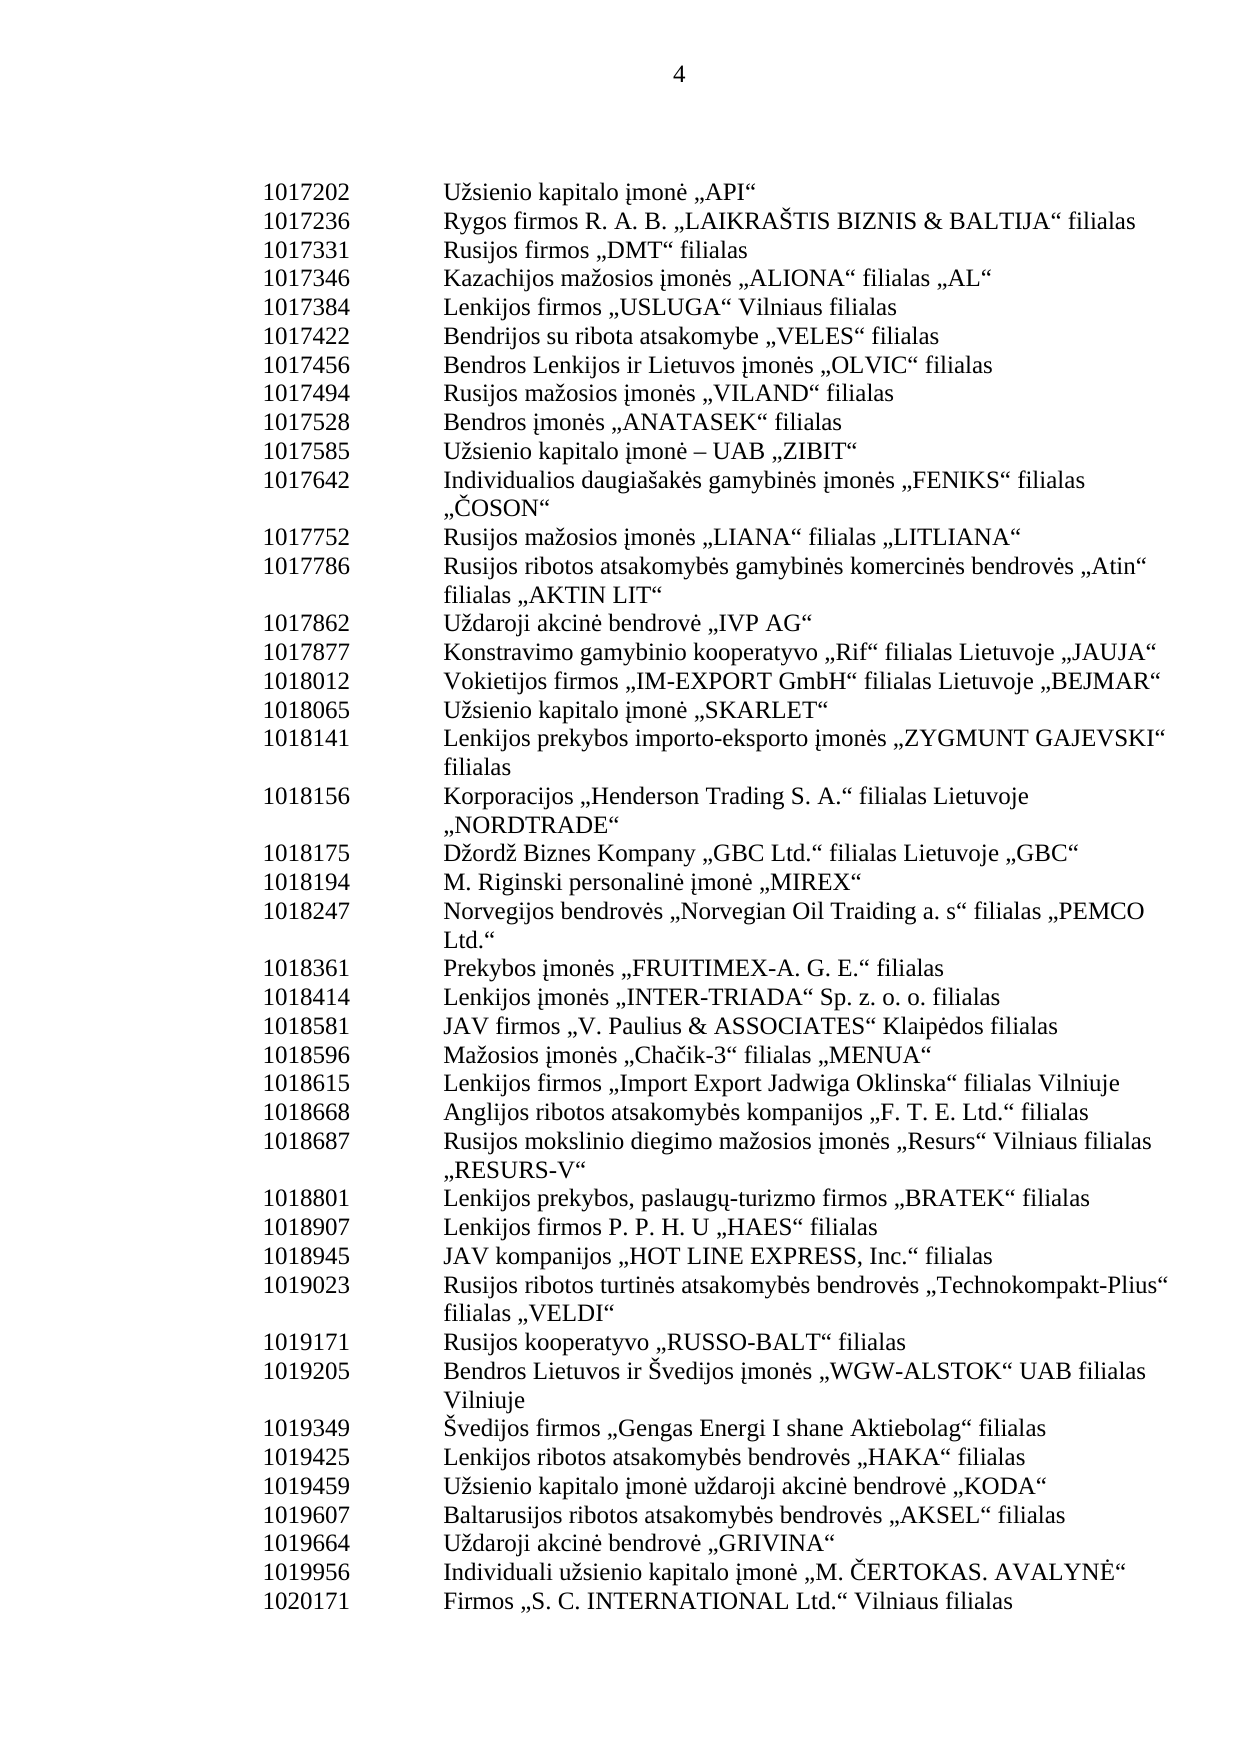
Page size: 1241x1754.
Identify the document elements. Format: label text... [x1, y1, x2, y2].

table_cell 1017202 [177, 177, 432, 206]
table_cell Rusijos kooperatyvo „RUSSO-BALT“ filialas [432, 1327, 1181, 1356]
table_cell Bendros įmonės „ANATASEK“ filialas [432, 407, 1181, 436]
table_cell Lenkijos įmonės „INTER-TRIADA“ Sp. z. o. o. filialas [432, 982, 1181, 1011]
table_cell Baltarusijos ribotos atsakomybės bendrovės „AKSEL“ filialas [432, 1500, 1181, 1528]
table_cell 1018175 [177, 839, 432, 867]
table_cell 1017877 [177, 637, 432, 666]
table_cell 1017384 [177, 292, 432, 321]
table_cell Lenkijos ribotos atsakomybės bendrovės „HAKA“ filialas [432, 1442, 1181, 1471]
table_cell 1019664 [177, 1529, 432, 1557]
table_cell 1018668 [177, 1097, 432, 1126]
table_cell Rusijos ribotos atsakomybės gamybinės komercinės bendrovės „Atin“ filialas „AKTIN LIT“ [432, 551, 1181, 608]
table_cell 1019349 [177, 1414, 432, 1442]
table_cell 1018581 [177, 1011, 432, 1040]
table_cell 1019425 [177, 1442, 432, 1471]
table_cell 1018687 [177, 1126, 432, 1183]
table_cell JAV kompanijos „HOT LINE EXPRESS, Inc.“ filialas [432, 1241, 1181, 1270]
table_cell Vokietijos firmos „IM-EXPORT GmbH“ filialas Lietuvoje „BEJMAR“ [432, 666, 1181, 695]
table_cell Mažosios įmonės „Chačik-3“ filialas „MENUA“ [432, 1040, 1181, 1068]
table_cell 1019607 [177, 1500, 432, 1528]
table_cell 1018361 [177, 954, 432, 982]
table_cell 1018414 [177, 982, 432, 1011]
table_cell 1017862 [177, 609, 432, 637]
table_cell 1019205 [177, 1356, 432, 1413]
table_cell M. Riginski personalinė įmonė „MIREX“ [432, 867, 1181, 896]
table_cell 1017786 [177, 551, 432, 608]
table_cell 1017528 [177, 407, 432, 436]
table_cell Uždaroji akcinė bendrovė „IVP AG“ [432, 609, 1181, 637]
table_cell Konstravimo gamybinio kooperatyvo „Rif“ filialas Lietuvoje „JAUJA“ [432, 637, 1181, 666]
table_cell 1017585 [177, 436, 432, 465]
table_cell Rusijos firmos „DMT“ filialas [432, 235, 1181, 263]
table_cell Uždaroji akcinė bendrovė „GRIVINA“ [432, 1529, 1181, 1557]
table_cell Lenkijos prekybos importo-eksporto įmonės „ZYGMUNT GAJEVSKI“ filialas [432, 724, 1181, 781]
table_cell Firmos „S. C. INTERNATIONAL Ltd.“ Vilniaus filialas [432, 1586, 1181, 1615]
table_cell 1017494 [177, 379, 432, 407]
table_cell 1018141 [177, 724, 432, 781]
table_cell 1017331 [177, 235, 432, 263]
table_cell Užsienio kapitalo įmonė uždaroji akcinė bendrovė „KODA“ [432, 1471, 1181, 1500]
table_cell 1018907 [177, 1212, 432, 1241]
table_cell Rusijos ribotos turtinės atsakomybės bendrovės „Technokompakt-Plius“ filialas „VELDI“ [432, 1270, 1181, 1327]
table_cell 1018801 [177, 1184, 432, 1212]
table_cell Rusijos mokslinio diegimo mažosios įmonės „Resurs“ Vilniaus filialas „RESURS-V“ [432, 1126, 1181, 1183]
table_cell 1017346 [177, 264, 432, 292]
table_cell 1017642 [177, 465, 432, 522]
table_cell Švedijos firmos „Gengas Energi I shane Aktiebolag“ filialas [432, 1414, 1181, 1442]
table_cell 1018247 [177, 896, 432, 953]
table_cell Džordž Biznes Kompany „GBC Ltd.“ filialas Lietuvoje „GBC“ [432, 839, 1181, 867]
table_cell 1018065 [177, 695, 432, 723]
table_cell 1018156 [177, 781, 432, 838]
table_cell Užsienio kapitalo įmonė – UAB „ZIBIT“ [432, 436, 1181, 465]
table_cell 1017456 [177, 350, 432, 378]
table_cell Lenkijos firmos P. P. H. U „HAES“ filialas [432, 1212, 1181, 1241]
table_cell Rusijos mažosios įmonės „VILAND“ filialas [432, 379, 1181, 407]
table_cell 1018945 [177, 1241, 432, 1270]
table_cell Rygos firmos R. A. B. „LAIKRAŠTIS BIZNIS & BALTIJA“ filialas [432, 206, 1181, 235]
table_cell Anglijos ribotos atsakomybės kompanijos „F. T. E. Ltd.“ filialas [432, 1097, 1181, 1126]
table_cell 1019023 [177, 1270, 432, 1327]
table_cell 1019956 [177, 1557, 432, 1586]
table_cell Užsienio kapitalo įmonė „SKARLET“ [432, 695, 1181, 723]
table_cell Lenkijos firmos „USLUGA“ Vilniaus filialas [432, 292, 1181, 321]
table_cell 1019459 [177, 1471, 432, 1500]
table_cell 1018012 [177, 666, 432, 695]
table_cell Užsienio kapitalo įmonė „API“ [432, 177, 1181, 206]
table_cell 1018615 [177, 1069, 432, 1097]
table_cell Bendros Lietuvos ir Švedijos įmonės „WGW-ALSTOK“ UAB filialas Vilniuje [432, 1356, 1181, 1413]
table_cell JAV firmos „V. Paulius & ASSOCIATES“ Klaipėdos filialas [432, 1011, 1181, 1040]
table_cell 1017422 [177, 321, 432, 350]
table_cell Norvegijos bendrovės „Norvegian Oil Traiding a. s“ filialas „PEMCO Ltd.“ [432, 896, 1181, 953]
table_cell 1017236 [177, 206, 432, 235]
table_cell Bendrijos su ribota atsakomybe „VELES“ filialas [432, 321, 1181, 350]
table_cell Kazachijos mažosios įmonės „ALIONA“ filialas „AL“ [432, 264, 1181, 292]
table_cell Individualios daugiašakės gamybinės įmonės „FENIKS“ filialas „ČOSON“ [432, 465, 1181, 522]
table_cell Rusijos mažosios įmonės „LIANA“ filialas „LITLIANA“ [432, 522, 1181, 551]
table_cell Bendros Lenkijos ir Lietuvos įmonės „OLVIC“ filialas [432, 350, 1181, 378]
table_cell Lenkijos firmos „Import Export Jadwiga Oklinska“ filialas Vilniuje [432, 1069, 1181, 1097]
table_cell 1018194 [177, 867, 432, 896]
table_cell Lenkijos prekybos, paslaugų-turizmo firmos „BRATEK“ filialas [432, 1184, 1181, 1212]
table_cell Individuali užsienio kapitalo įmonė „M. ČERTOKAS. AVALYNĖ“ [432, 1557, 1181, 1586]
table_cell 1018596 [177, 1040, 432, 1068]
table_cell Korporacijos „Henderson Trading S. A.“ filialas Lietuvoje „NORDTRADE“ [432, 781, 1181, 838]
table_cell 1020171 [177, 1586, 432, 1615]
table_cell Prekybos įmonės „FRUITIMEX-A. G. E.“ filialas [432, 954, 1181, 982]
table_cell 1017752 [177, 522, 432, 551]
table_cell 1019171 [177, 1327, 432, 1356]
